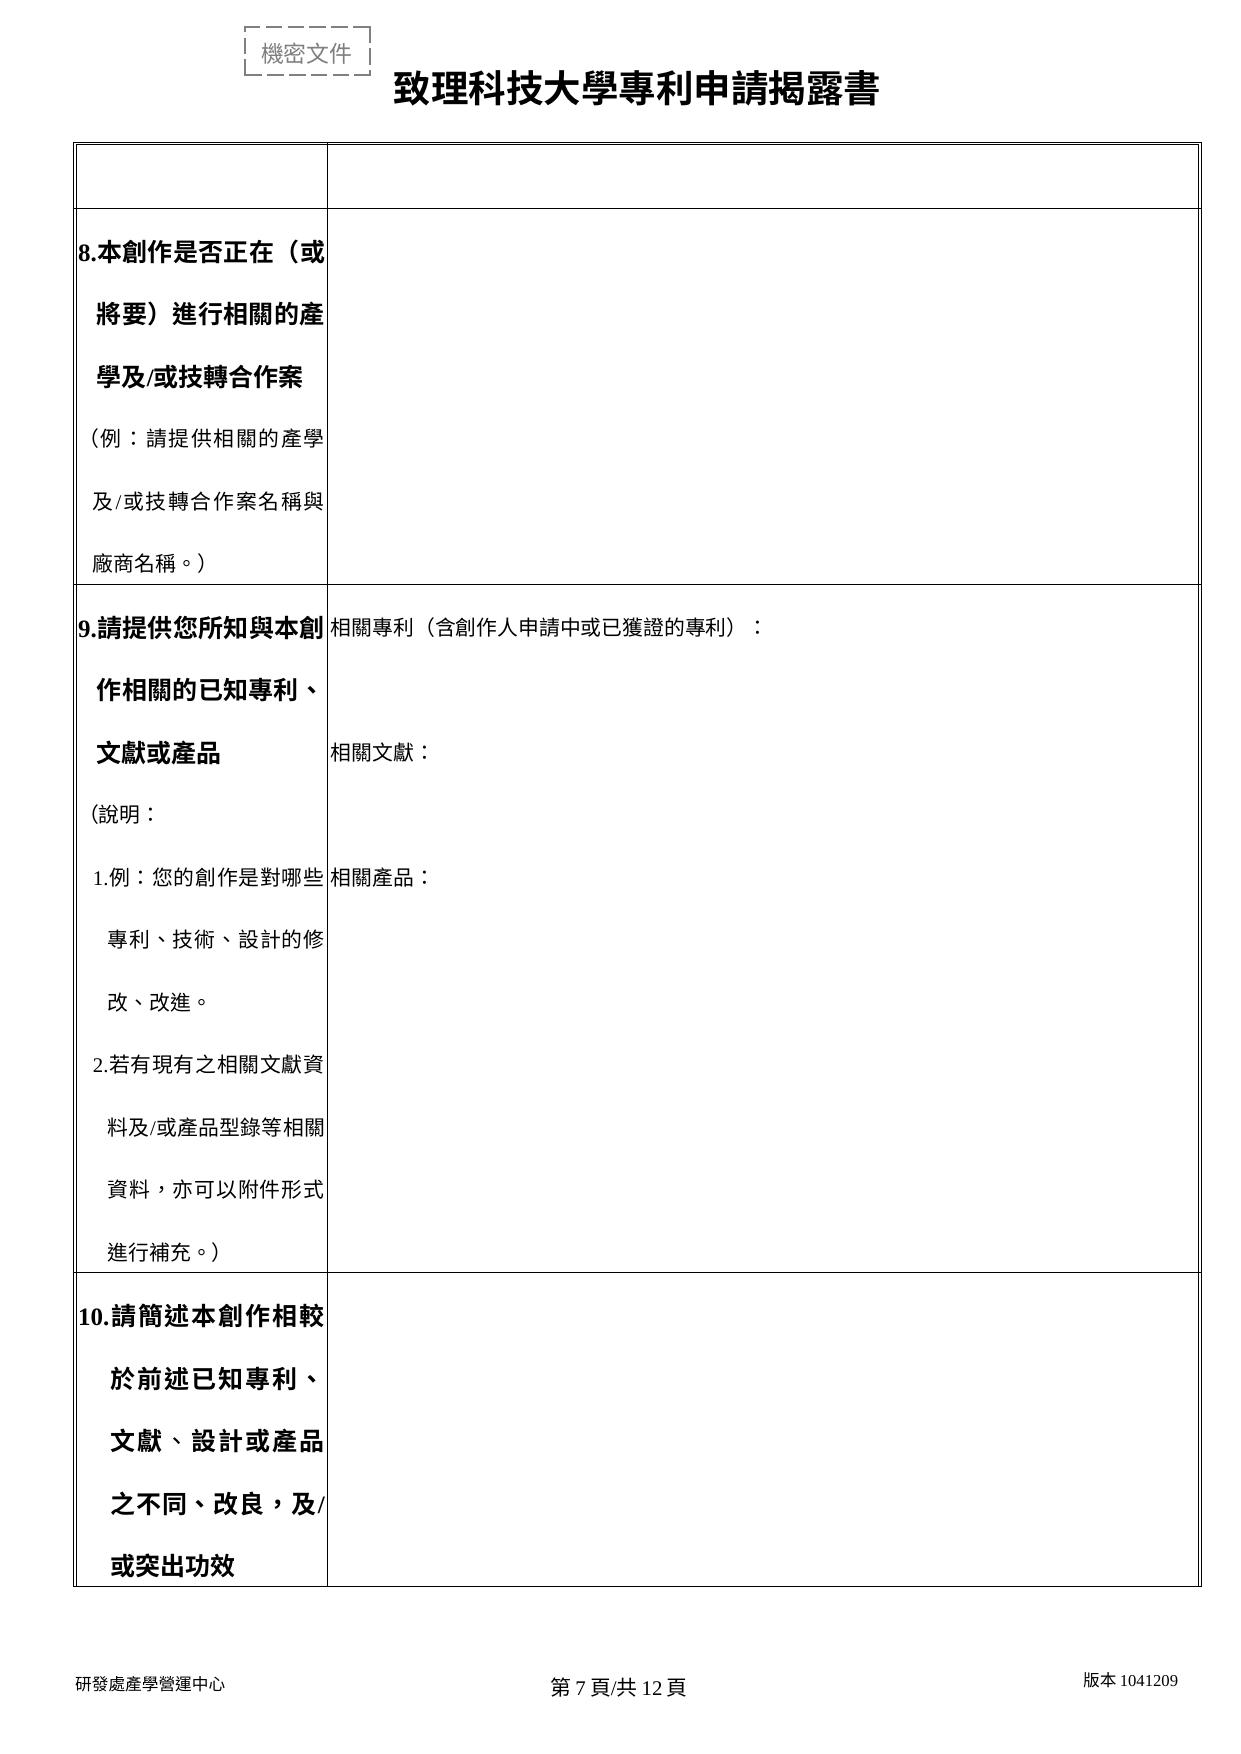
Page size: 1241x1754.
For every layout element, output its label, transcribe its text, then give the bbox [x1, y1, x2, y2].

table_cell 10.請簡述本創作相較於前述已知專利、文獻、設計或產品之不同、改良，及/或突出功效 [77, 1273, 327, 1586]
table_cell [328, 1273, 1198, 1586]
table_cell 8.本創作是否正在（或將要）進行相關的產學及/或技轉合作案 （例：請提供相關的產學及/或技轉合作案名稱與廠商名稱。） [77, 209, 327, 584]
table_cell 9.請提供您所知與本創作相關的已知專利、文獻或產品 （說明： 1.例：您的創作是對哪些專利、技術、設計的修改、改進。 2.若有現有之相關文獻資料及/或產品型錄等相關資料，亦可以附件形式進行補充。） [77, 585, 327, 1272]
table_cell [328, 209, 1198, 584]
table_header [77, 145, 327, 208]
table_cell 相關專利（含創作人申請中或已獲證的專利）： 相關文獻： 相關產品： [328, 585, 1198, 1272]
table_header [328, 145, 1198, 208]
